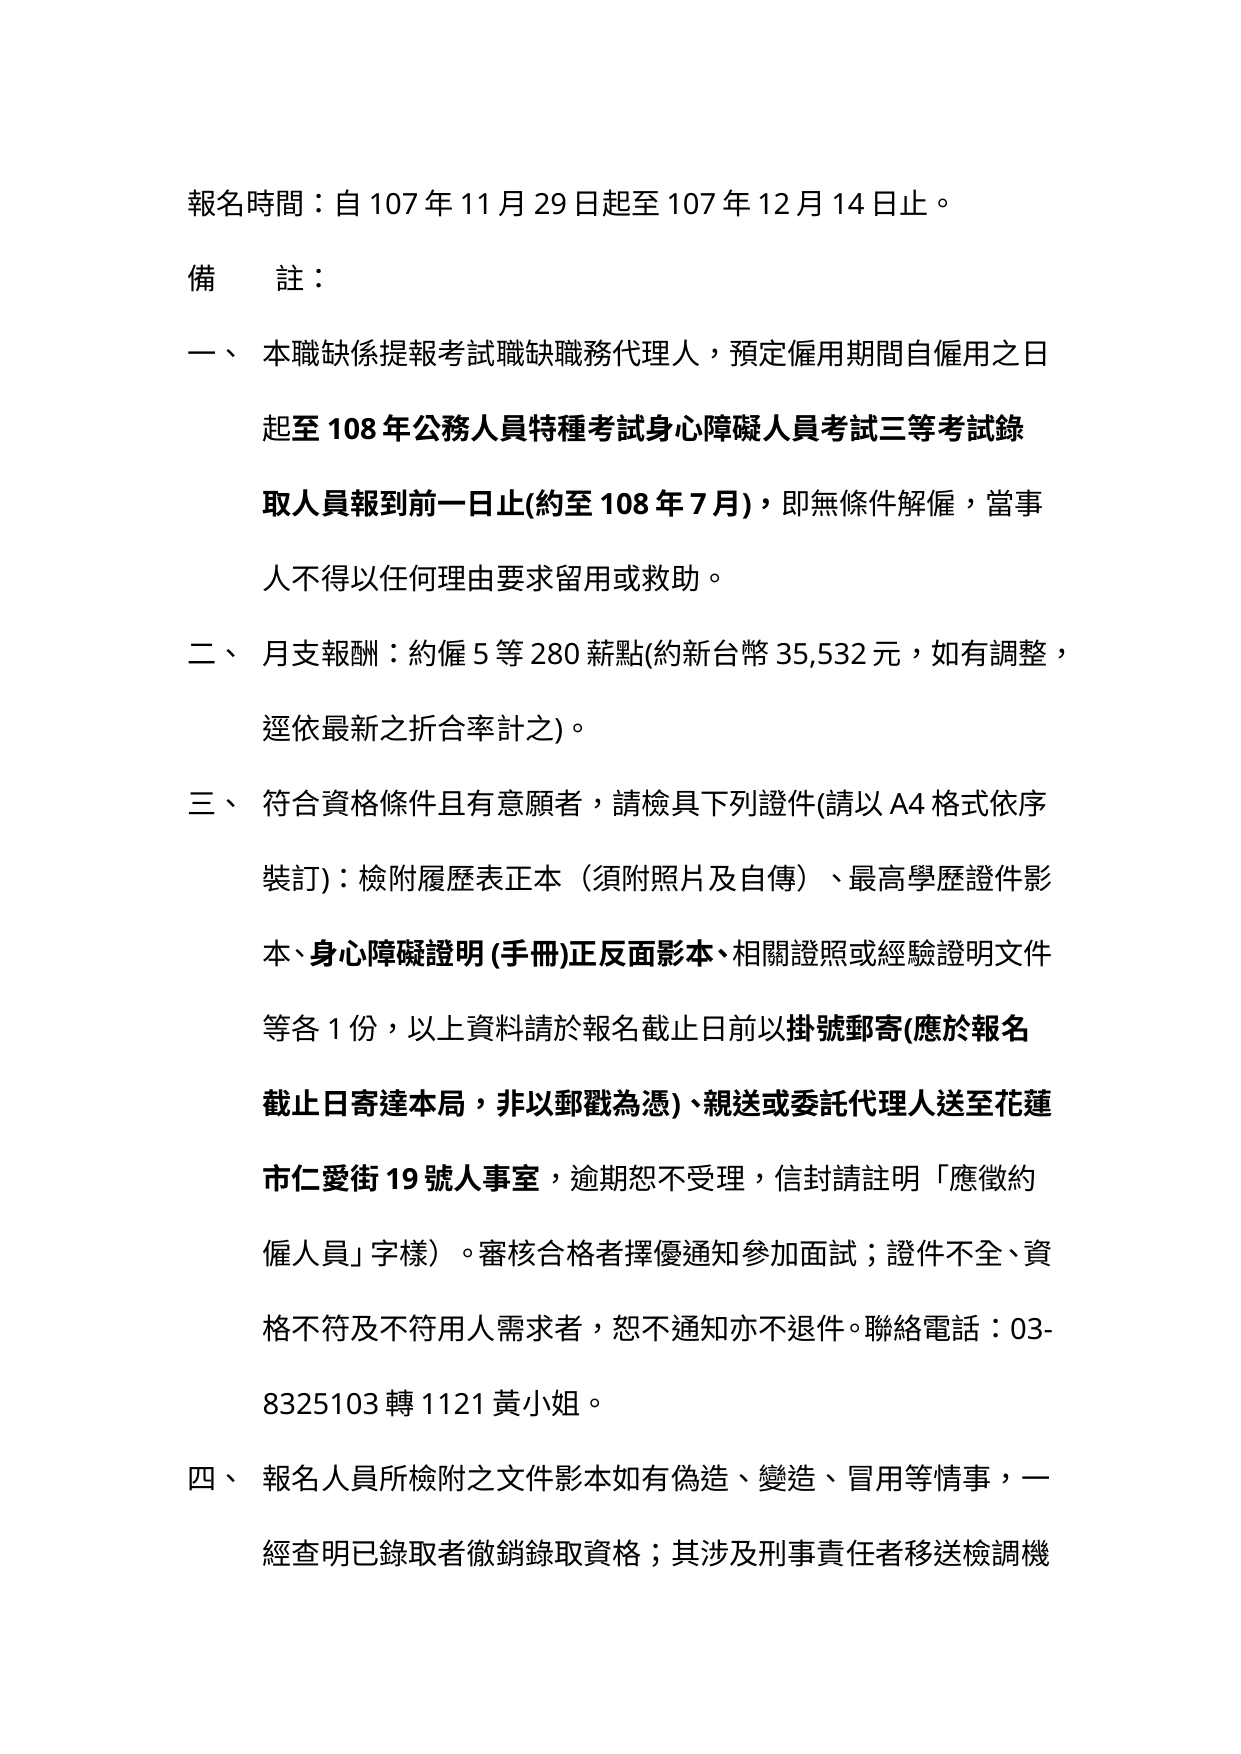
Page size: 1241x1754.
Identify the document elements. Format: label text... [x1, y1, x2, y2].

list 符合資格條件且有意願者，請檢具下列證件(請以A4格式依序裝訂)：檢附履歷表正本（須附照片及自傳）、最高學歷證件影本、身心障礙證明 (手冊)正反面影本、相關證照或經驗證明文件等各1份，以上資料請於報名截止日前以掛號郵寄(應於報名截止日寄達本局，非以郵戳為憑)、親送或委託代理人送至花蓮市仁愛街19號人事室，逾期恕不受理，信封請註明「應徵約僱人員」字樣）。審核合格者擇優通知參加面試；證件不全、資格不符及不符用人需求者，恕不通知亦不退件。聯絡電話：03-8325103轉1121黃小姐。 [187, 764, 1053, 1439]
list 報名人員所檢附之文件影本如有偽造、變造、冒用等情事，一經查明已錄取者徹銷錄取資格；其涉及刑事責任者移送檢調機 [187, 1439, 1053, 1589]
list 月支報酬：約僱5等280薪點(約新台幣35,532元，如有調整，逕依最新之折合率計之)。 [187, 614, 1053, 764]
list 本職缺係提報考試職缺職務代理人，預定僱用期間自僱用之日起至108年公務人員特種考試身心障礙人員考試三等考試錄取人員報到前一日止(約至108年7月)，即無條件解僱，當事人不得以任何理由要求留用或救助。 [187, 314, 1053, 614]
text 報名時間：自107年11月29日起至107年12月14日止。 [187, 164, 1053, 239]
text 備 註： [187, 239, 1053, 314]
